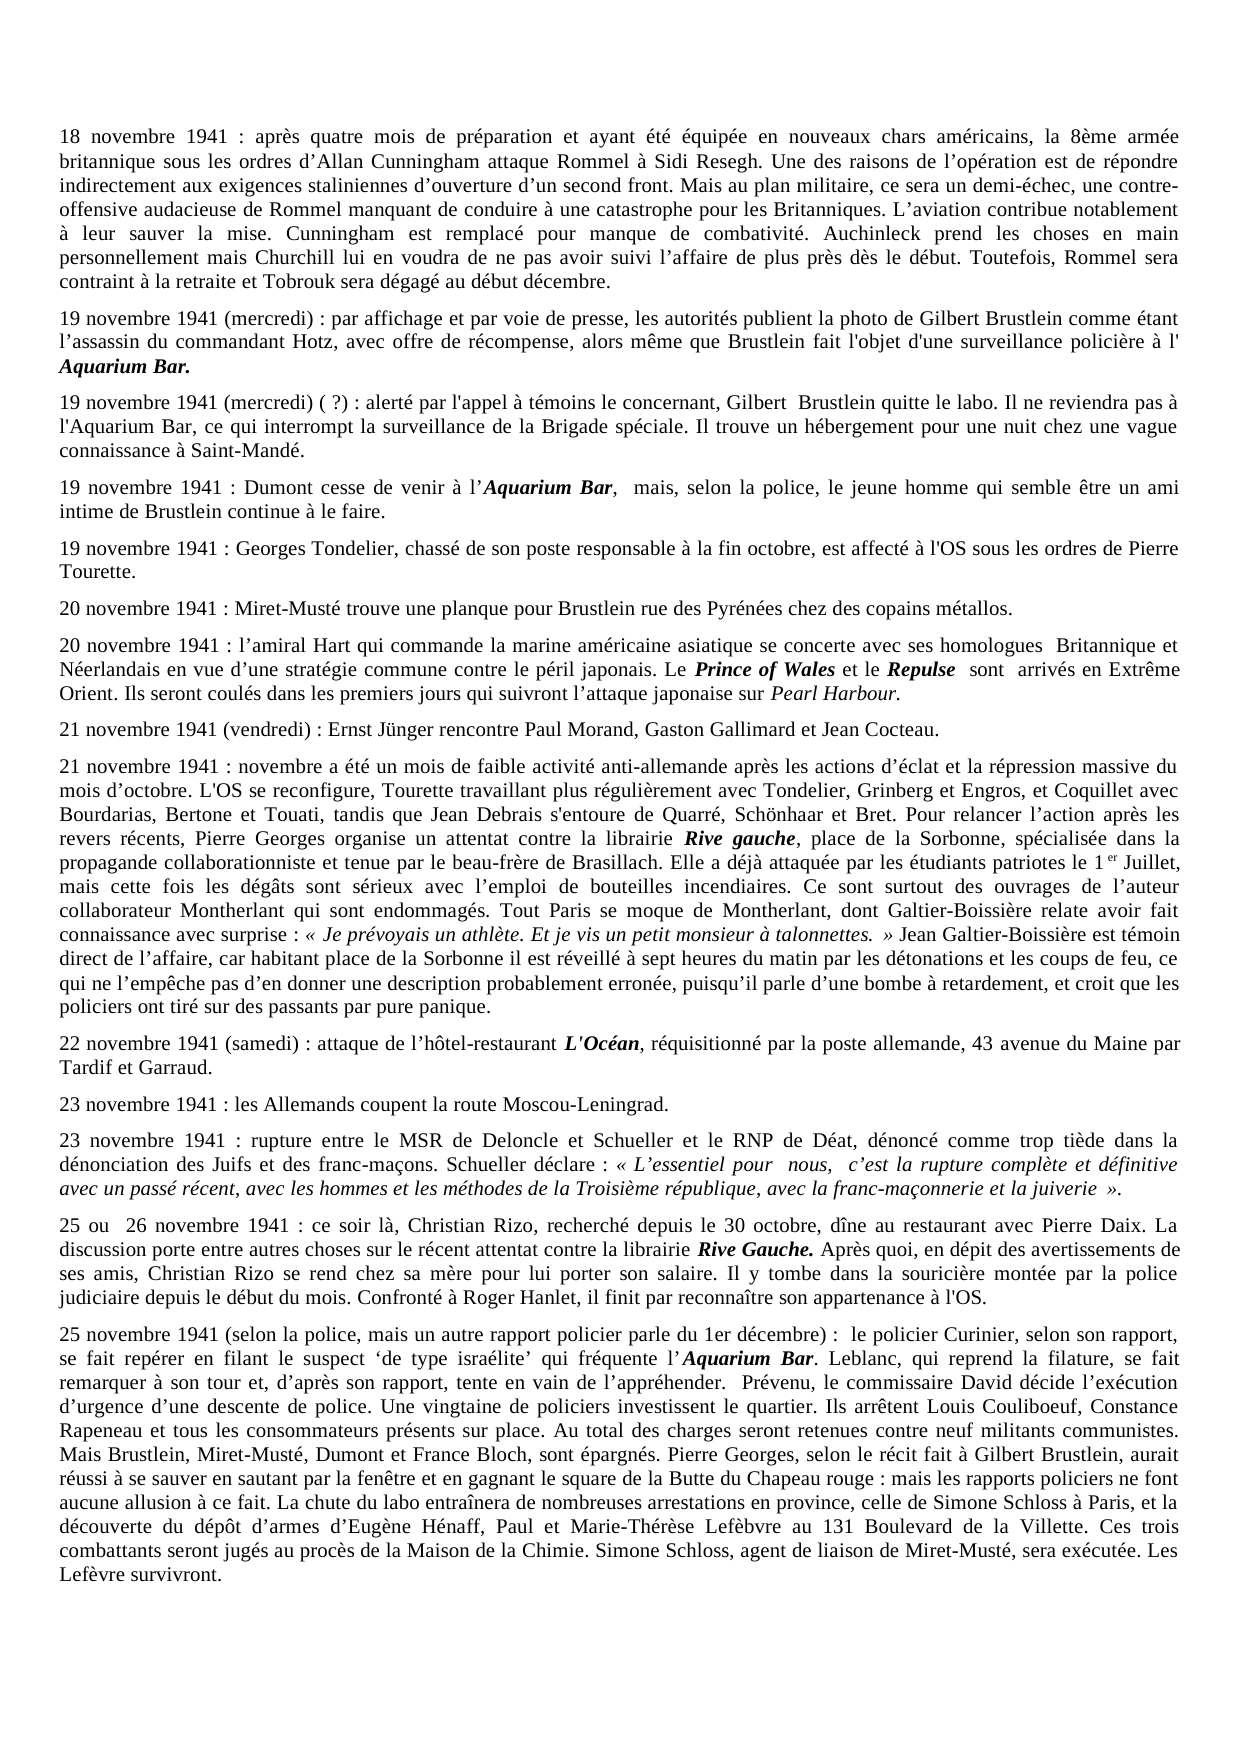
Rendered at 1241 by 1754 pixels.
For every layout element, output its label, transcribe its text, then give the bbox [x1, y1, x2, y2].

text 25 novembre 1941 (selon la police, mais un autre rapport policier parle du 1er décembre) : le policier Curinier, selon son rapport, se fait repérer en filant le suspect ‘de type israélite’ qui fréquente l’Aquarium Bar. Leblanc, qui reprend la filature, se fait remarquer à son tour et, d’après son rapport, tente en vain de l’appréhender. Prévenu, le commissaire David décide l’exécution d’urgence d’une descente de police. Une vingtaine de policiers investissent le quartier. Ils arrêtent Louis Couliboeuf, Constance Rapeneau et tous les consommateurs présents sur place. Au total des charges seront retenues contre neuf militants communistes. Mais Brustlein, Miret-Musté, Dumont et France Bloch, sont épargnés. Pierre Georges, selon le récit fait à Gilbert Brustlein, aurait réussi à se sauver en sautant par la fenêtre et en gagnant le square de la Butte du Chapeau rouge : mais les rapports policiers ne font aucune allusion à ce fait. La chute du labo entraînera de nombreuses arrestations en province, celle de Simone Schloss à Paris, et la découverte du dépôt d’armes d’Eugène Hénaff, Paul et Marie-Thérèse Lefèbvre au 131 Boulevard de la Villette. Ces trois combattants seront jugés au procès de la Maison de la Chimie. Simone Schloss, agent de liaison de Miret-Musté, sera exécutée. Les Lefèvre survivront. [59, 1322, 1181, 1586]
text 21 novembre 1941 : novembre a été un mois de faible activité anti-allemande après les actions d’éclat et la répression massive du mois d’octobre. L'OS se reconfigure, Tourette travaillant plus régulièrement avec Tondelier, Grinberg et Engros, et Coquillet avec Bourdarias, Bertone et Touati, tandis que Jean Debrais s'entoure de Quarré, Schönhaar et Bret. Pour relancer l’action après les revers récents, Pierre Georges organise un attentat contre la librairie Rive gauche, place de la Sorbonne, spécialisée dans la propagande collaborationniste et tenue par le beau-frère de Brasillach. Elle a déjà attaquée par les étudiants patriotes le 1er Juillet, mais cette fois les dégâts sont sérieux avec l’emploi de bouteilles incendiaires. Ce sont surtout des ouvrages de l’auteur collaborateur Montherlant qui sont endommagés. Tout Paris se moque de Montherlant, dont Galtier-Boissière relate avoir fait connaissance avec surprise : « Je prévoyais un athlète. Et je vis un petit monsieur à talonnettes. » Jean Galtier-Boissière est témoin direct de l’affaire, car habitant place de la Sorbonne il est réveillé à sept heures du matin par les détonations et les coups de feu, ce qui ne l’empêche pas d’en donner une description probablement erronée, puisqu’il parle d’une bombe à retardement, et croit que les policiers ont tiré sur des passants par pure panique. [59, 754, 1181, 1018]
text 19 novembre 1941 : Dumont cesse de venir à l’Aquarium Bar, mais, selon la police, le jeune homme qui semble être un ami intime de Brustlein continue à le faire. [59, 475, 1181, 523]
text 23 novembre 1941 : rupture entre le MSR de Deloncle et Schueller et le RNP de Déat, dénoncé comme trop tiède dans la dénonciation des Juifs et des franc-maçons. Schueller déclare : « L’essentiel pour nous, c’est la rupture complète et définitive avec un passé récent, avec les hommes et les méthodes de la Troisième république, avec la franc-maçonnerie et la juiverie ». [59, 1128, 1181, 1200]
text 18 novembre 1941 : après quatre mois de préparation et ayant été équipée en nouveaux chars américains, la 8ème armée britannique sous les ordres d’Allan Cunningham attaque Rommel à Sidi Resegh. Une des raisons de l’opération est de répondre indirectement aux exigences staliniennes d’ouverture d’un second front. Mais au plan militaire, ce sera un demi-échec, une contre-offensive audacieuse de Rommel manquant de conduire à une catastrophe pour les Britanniques. L’aviation contribue notablement à leur sauver la mise. Cunningham est remplacé pour manque de combativité. Auchinleck prend les choses en main personnellement mais Churchill lui en voudra de ne pas avoir suivi l’affaire de plus près dès le début. Toutefois, Rommel sera contraint à la retraite et Tobrouk sera dégagé au début décembre. [59, 124, 1181, 293]
text 23 novembre 1941 : les Allemands coupent la route Moscou-Leningrad. [59, 1092, 1181, 1116]
text 22 novembre 1941 (samedi) : attaque de l’hôtel-restaurant L'Océan, réquisitionné par la poste allemande, 43 avenue du Maine par Tardif et Garraud. [59, 1031, 1181, 1079]
text 19 novembre 1941 (mercredi) ( ?) : alerté par l'appel à témoins le concernant, Gilbert Brustlein quitte le labo. Il ne reviendra pas à l'Aquarium Bar, ce qui interrompt la surveillance de la Brigade spéciale. Il trouve un hébergement pour une nuit chez une vague connaissance à Saint-Mandé. [59, 390, 1181, 462]
text 25 ou 26 novembre 1941 : ce soir là, Christian Rizo, recherché depuis le 30 octobre, dîne au restaurant avec Pierre Daix. La discussion porte entre autres choses sur le récent attentat contre la librairie Rive Gauche. Après quoi, en dépit des avertissements de ses amis, Christian Rizo se rend chez sa mère pour lui porter son salaire. Il y tombe dans la souricière montée par la police judiciaire depuis le début du mois. Confronté à Roger Hanlet, il finit par reconnaître son appartenance à l'OS. [59, 1213, 1181, 1309]
text 19 novembre 1941 : Georges Tondelier, chassé de son poste responsable à la fin octobre, est affecté à l'OS sous les ordres de Pierre Tourette. [59, 535, 1181, 583]
text 20 novembre 1941 : Miret-Musté trouve une planque pour Brustlein rue des Pyrénées chez des copains métallos. [59, 596, 1181, 620]
text 21 novembre 1941 (vendredi) : Ernst Jünger rencontre Paul Morand, Gaston Gallimard et Jean Cocteau. [59, 717, 1181, 741]
text 19 novembre 1941 (mercredi) : par affichage et par voie de presse, les autorités publient la photo de Gilbert Brustlein comme étant l’assassin du commandant Hotz, avec offre de récompense, alors même que Brustlein fait l'objet d'une surveillance policière à l' Aquarium Bar. [59, 305, 1181, 377]
text 20 novembre 1941 : l’amiral Hart qui commande la marine américaine asiatique se concerte avec ses homologues Britannique et Néerlandais en vue d’une stratégie commune contre le péril japonais. Le Prince of Wales et le Repulse sont arrivés en Extrême Orient. Ils seront coulés dans les premiers jours qui suivront l’attaque japonaise sur Pearl Harbour. [59, 632, 1181, 705]
